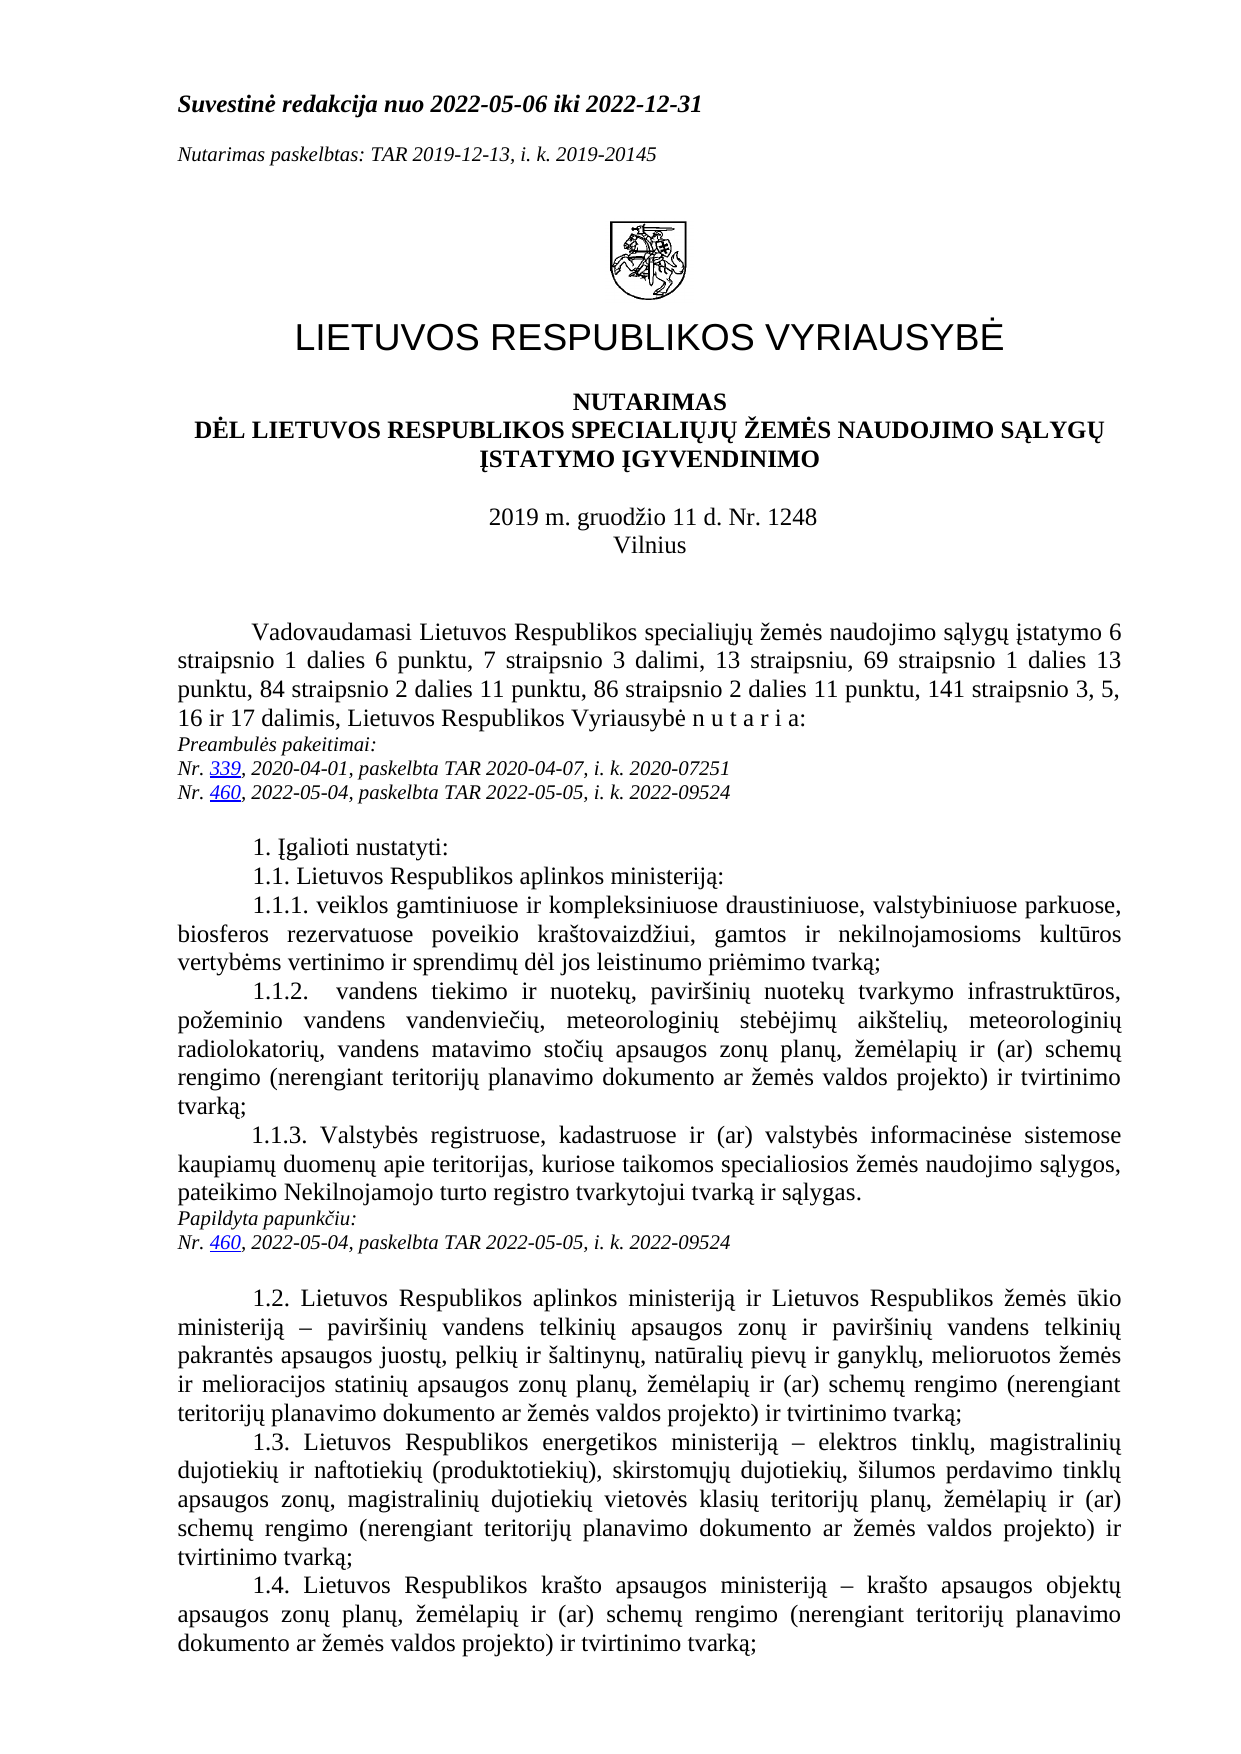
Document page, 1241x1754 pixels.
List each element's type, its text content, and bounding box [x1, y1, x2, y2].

text Nutarimas paskelbtas: TAR 2019-12-13, i. k. 2019-20145 [177, 141, 1122, 166]
text Nr. 460, 2022-05-04, paskelbta TAR 2022-05-05, i. k. 2022-09524 [177, 780, 1122, 804]
text Vadovaudamasi Lietuvos Respublikos specialiųjų žemės naudojimo sąlygų įstatymo 6 straipsnio 1 dalies 6 punktu, 7 straipsnio 3 dalimi, 13 straipsniu, 69 straipsnio 1 dalies 13 punktu, 84 straipsnio 2 dalies 11 punktu, 86 straipsnio 2 dalies 11 punktu, 141 straipsnio 3, 5, 16 ir 17 dalimis, Lietuvos Respublikos Vyriausybė n u t a r i a: [177, 617, 1122, 732]
text DĖL LIETUVOS RESPUBLIKOS SPECIALIŲJŲ ŽEMĖS NAUDOJIMO SĄLYGŲ ĮSTATYMO ĮGYVENDINIMO [177, 415, 1122, 473]
text 2019 m. gruodžio 11 d. Nr. 1248 [177, 502, 1122, 530]
text 1. Įgalioti nustatyti: [177, 832, 1122, 861]
text Lietuvos Respublikos Vyriausybė [177, 315, 1122, 358]
text 1.4. Lietuvos Respublikos krašto apsaugos ministeriją – krašto apsaugos objektų apsaugos zonų planų, žemėlapių ir (ar) schemų rengimo (nerengiant teritorijų planavimo dokumento ar žemės valdos projekto) ir tvirtinimo tvarką; [177, 1571, 1122, 1657]
text 1.1.2. vandens tiekimo ir nuotekų, paviršinių nuotekų tvarkymo infrastruktūros, požeminio vandens vandenviečių, meteorologinių stebėjimų aikštelių, meteorologinių radiolokatorių, vandens matavimo stočių apsaugos zonų planų, žemėlapių ir (ar) schemų rengimo (nerengiant teritorijų planavimo dokumento ar žemės valdos projekto) ir tvirtinimo tvarką; [177, 976, 1122, 1120]
text 1.1. Lietuvos Respublikos aplinkos ministeriją: [177, 861, 1122, 890]
text 1.2. Lietuvos Respublikos aplinkos ministeriją ir Lietuvos Respublikos žemės ūkio ministeriją – paviršinių vandens telkinių apsaugos zonų ir paviršinių vandens telkinių pakrantės apsaugos juostų, pelkių ir šaltinynų, natūralių pievų ir ganyklų, melioruotos žemės ir melioracijos statinių apsaugos zonų planų, žemėlapių ir (ar) schemų rengimo (nerengiant teritorijų planavimo dokumento ar žemės valdos projekto) ir tvirtinimo tvarką; [177, 1283, 1122, 1427]
text Preambulės pakeitimai: [177, 732, 1122, 756]
text Nr. 460, 2022-05-04, paskelbta TAR 2022-05-05, i. k. 2022-09524 [177, 1230, 1122, 1254]
text nutarimas [177, 387, 1122, 415]
text Papildyta papunkčiu: [177, 1206, 1122, 1230]
text 1.3. Lietuvos Respublikos energetikos ministeriją – elektros tinklų, magistralinių dujotiekių ir naftotiekių (produktotiekių), skirstomųjų dujotiekių, šilumos perdavimo tinklų apsaugos zonų, magistralinių dujotiekių vietovės klasių teritorijų planų, žemėlapių ir (ar) schemų rengimo (nerengiant teritorijų planavimo dokumento ar žemės valdos projekto) ir tvirtinimo tvarką; [177, 1427, 1122, 1571]
text Nr. 339, 2020-04-01, paskelbta TAR 2020-04-07, i. k. 2020-07251 [177, 756, 1122, 780]
text 1.1.1. veiklos gamtiniuose ir kompleksiniuose draustiniuose, valstybiniuose parkuose, biosferos rezervatuose poveikio kraštovaizdžiui, gamtos ir nekilnojamosioms kultūros vertybėms vertinimo ir sprendimų dėl jos leistinumo priėmimo tvarką; [177, 890, 1122, 976]
text Vilnius [177, 530, 1122, 559]
text 1.1.3. Valstybės registruose, kadastruose ir (ar) valstybės informacinėse sistemose kaupiamų duomenų apie teritorijas, kuriose taikomos specialiosios žemės naudojimo sąlygos, pateikimo Nekilnojamojo turto registro tvarkytojui tvarką ir sąlygas. [177, 1120, 1122, 1206]
text Suvestinė redakcija nuo 2022-05-06 iki 2022-12-31 [177, 89, 1122, 117]
